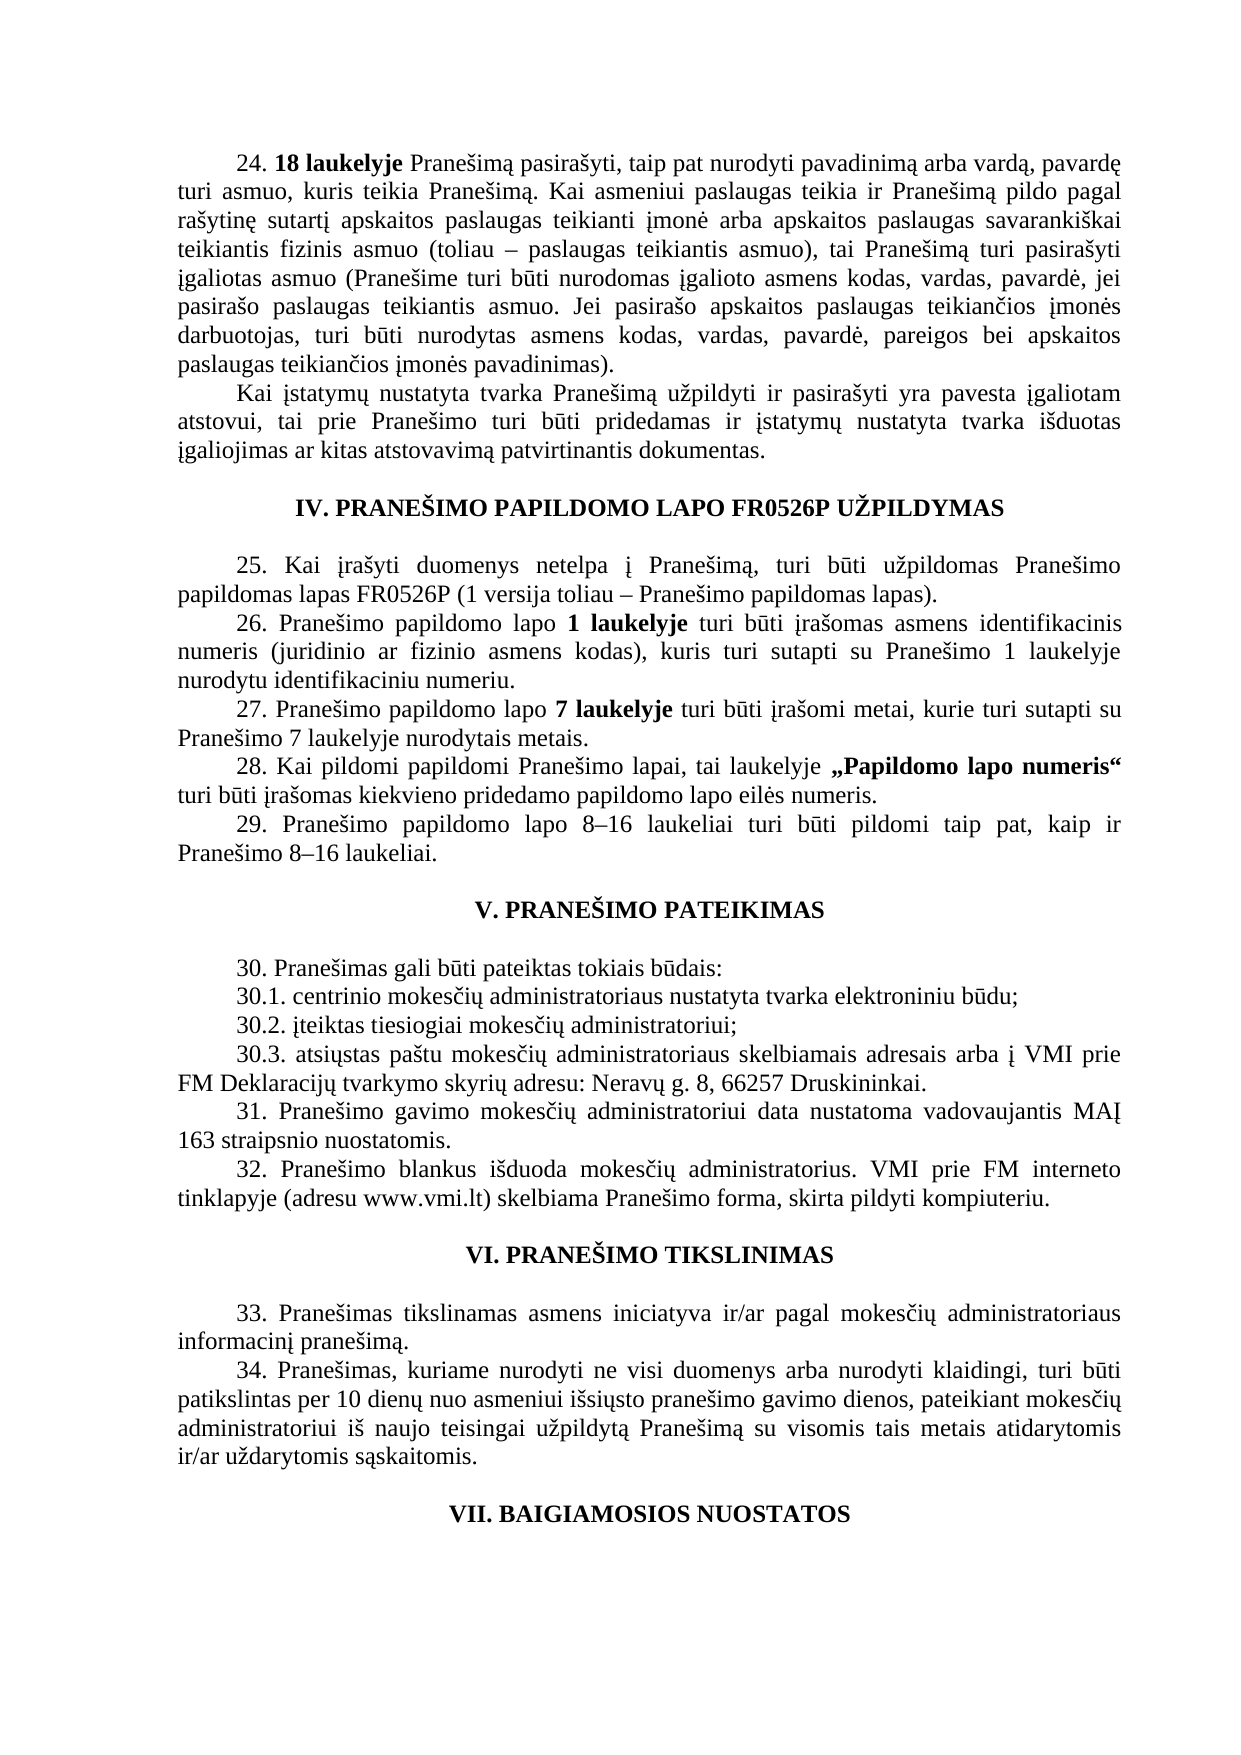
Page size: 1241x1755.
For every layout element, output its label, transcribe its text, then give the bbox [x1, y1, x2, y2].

text VII. BAIGIAMOSIOS NUOSTATOS [177, 1499, 1122, 1528]
text Kai įstatymų nustatyta tvarka Pranešimą užpildyti ir pasirašyti yra pavesta įgaliotam atstovui, tai prie Pranešimo turi būti pridedamas ir įstatymų nustatyta tvarka išduotas įgaliojimas ar kitas atstovavimą patvirtinantis dokumentas. [177, 378, 1122, 464]
text 29. Pranešimo papildomo lapo 8–16 laukeliai turi būti pildomi taip pat, kaip ir Pranešimo 8–16 laukeliai. [177, 809, 1122, 866]
text VI. PRANEŠIMO TIKSLINIMAS [177, 1240, 1122, 1269]
text 28. Kai pildomi papildomi Pranešimo lapai, tai laukelyje „Papildomo lapo numeris“ turi būti įrašomas kiekvieno pridedamo papildomo lapo eilės numeris. [177, 751, 1122, 809]
text 30. Pranešimas gali būti pateiktas tokiais būdais: [177, 953, 1122, 981]
text 26. Pranešimo papildomo lapo 1 laukelyje turi būti įrašomas asmens identifikacinis numeris (juridinio ar fizinio asmens kodas), kuris turi sutapti su Pranešimo 1 laukelyje nurodytu identifikaciniu numeriu. [177, 608, 1122, 694]
text 33. Pranešimas tikslinamas asmens iniciatyva ir/ar pagal mokesčių administratoriaus informacinį pranešimą. [177, 1298, 1122, 1355]
text 34. Pranešimas, kuriame nurodyti ne visi duomenys arba nurodyti klaidingi, turi būti patikslintas per 10 dienų nuo asmeniui išsiųsto pranešimo gavimo dienos, pateikiant mokesčių administratoriui iš naujo teisingai užpildytą Pranešimą su visomis tais metais atidarytomis ir/ar uždarytomis sąskaitomis. [177, 1355, 1122, 1470]
text 25. Kai įrašyti duomenys netelpa į Pranešimą, turi būti užpildomas Pranešimo papildomas lapas FR0526P (1 versija toliau – Pranešimo papildomas lapas). [177, 550, 1122, 608]
text 24. 18 laukelyje Pranešimą pasirašyti, taip pat nurodyti pavadinimą arba vardą, pavardę turi asmuo, kuris teikia Pranešimą. Kai asmeniui paslaugas teikia ir Pranešimą pildo pagal rašytinę sutartį apskaitos paslaugas teikianti įmonė arba apskaitos paslaugas savarankiškai teikiantis fizinis asmuo (toliau – paslaugas teikiantis asmuo), tai Pranešimą turi pasirašyti įgaliotas asmuo (Pranešime turi būti nurodomas įgalioto asmens kodas, vardas, pavardė, jei pasirašo paslaugas teikiantis asmuo. Jei pasirašo apskaitos paslaugas teikiančios įmonės darbuotojas, turi būti nurodytas asmens kodas, vardas, pavardė, pareigos bei apskaitos paslaugas teikiančios įmonės pavadinimas). [177, 148, 1122, 378]
text 31. Pranešimo gavimo mokesčių administratoriui data nustatoma vadovaujantis MAĮ 163 straipsnio nuostatomis. [177, 1096, 1122, 1154]
text 30.3. atsiųstas paštu mokesčių administratoriaus skelbiamais adresais arba į VMI prie FM Deklaracijų tvarkymo skyrių adresu: Neravų g. 8, 66257 Druskininkai. [177, 1039, 1122, 1096]
text 30.2. įteiktas tiesiogiai mokesčių administratoriui; [177, 1010, 1122, 1039]
text IV. Pranešimo papildomo lapo FR0526P užpildymas [177, 493, 1122, 521]
text 32. Pranešimo blankus išduoda mokesčių administratorius. VMI prie FM interneto tinklapyje (adresu www.vmi.lt) skelbiama Pranešimo forma, skirta pildyti kompiuteriu. [177, 1154, 1122, 1211]
text 30.1. centrinio mokesčių administratoriaus nustatyta tvarka elektroniniu būdu; [177, 981, 1122, 1010]
text V. pranešimo pateikimas [177, 895, 1122, 924]
text 27. Pranešimo papildomo lapo 7 laukelyje turi būti įrašomi metai, kurie turi sutapti su Pranešimo 7 laukelyje nurodytais metais. [177, 694, 1122, 751]
